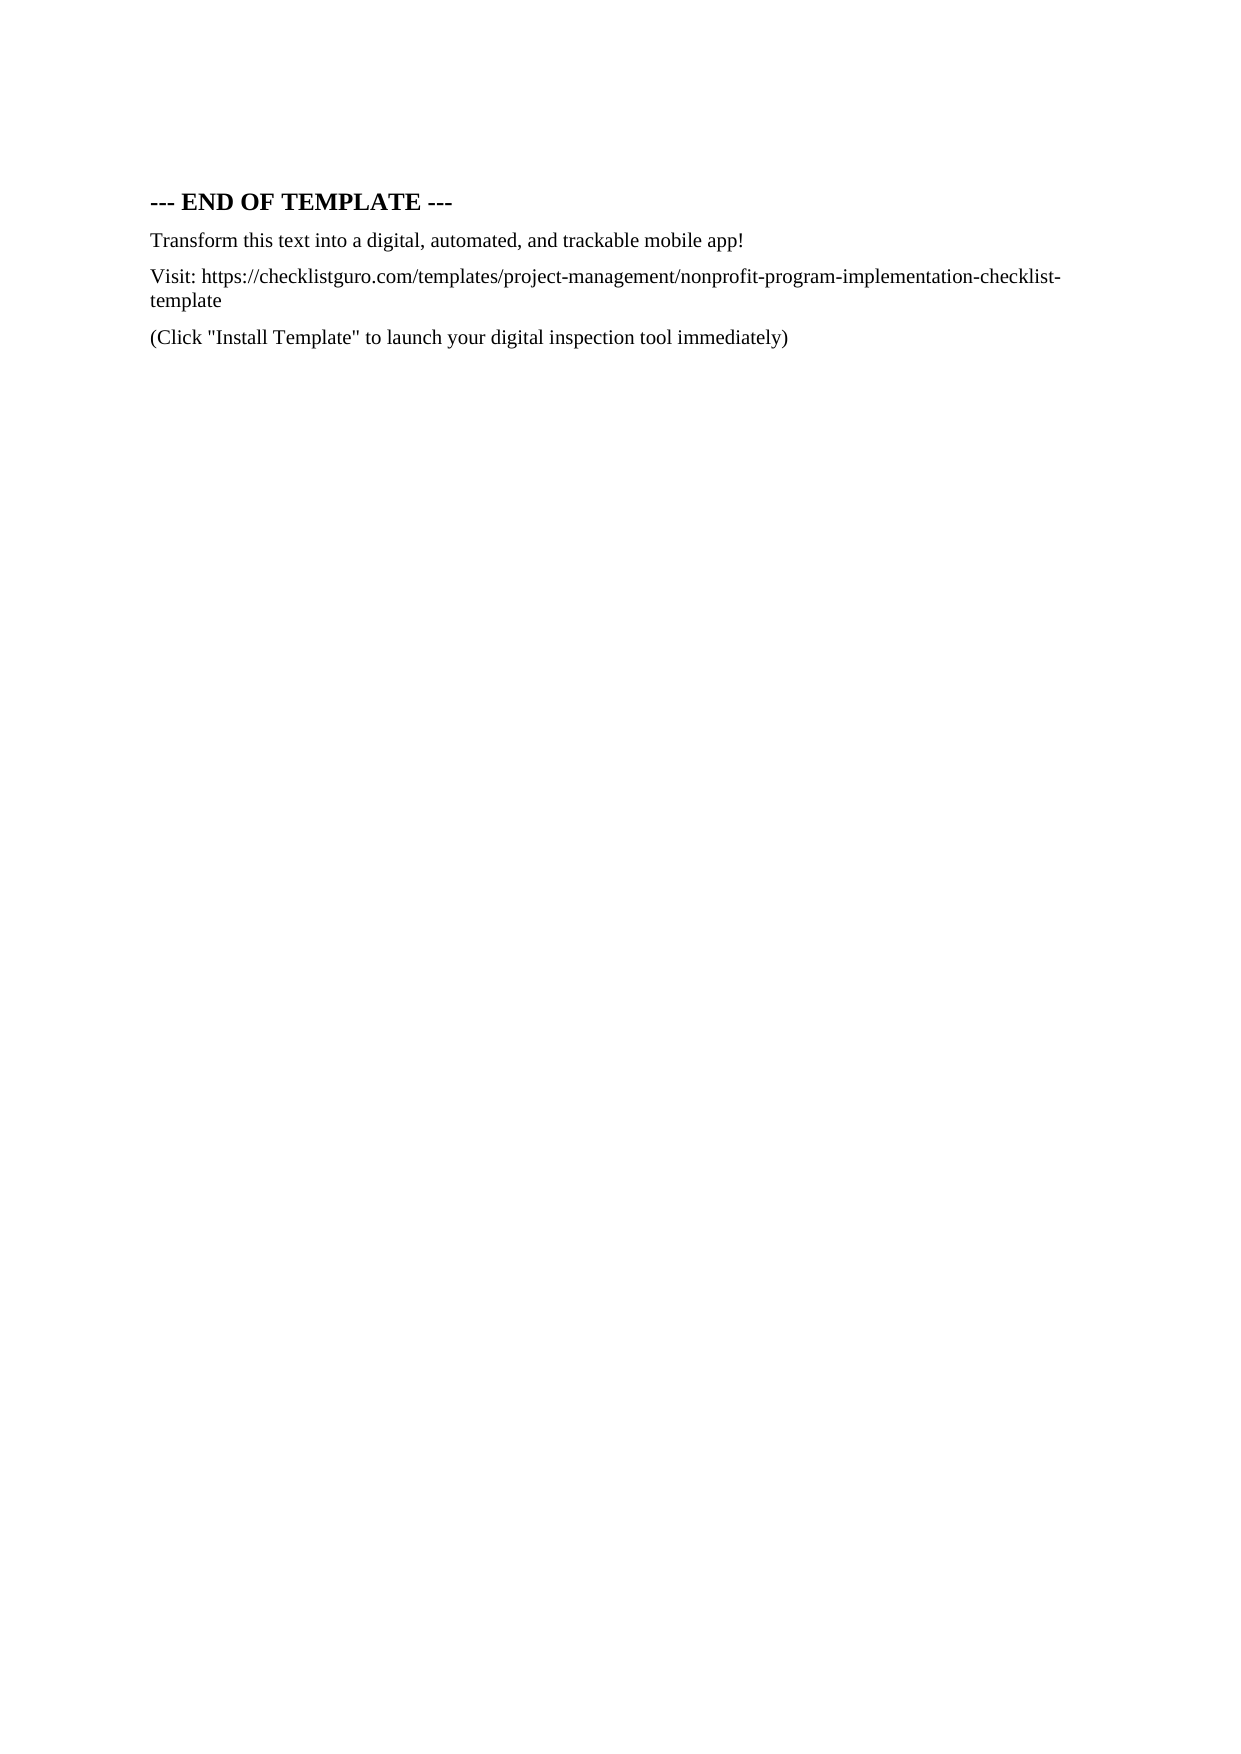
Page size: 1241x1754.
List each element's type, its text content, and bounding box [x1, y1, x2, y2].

text --- END OF TEMPLATE --- [150, 187, 1090, 215]
text Visit: https://checklistguro.com/templates/project-management/nonprofit-program-implementation-checklist-template [150, 264, 1090, 312]
text (Click "Install Template" to launch your digital inspection tool immediately) [150, 325, 1090, 349]
text Transform this text into a digital, automated, and trackable mobile app! [150, 228, 1090, 252]
